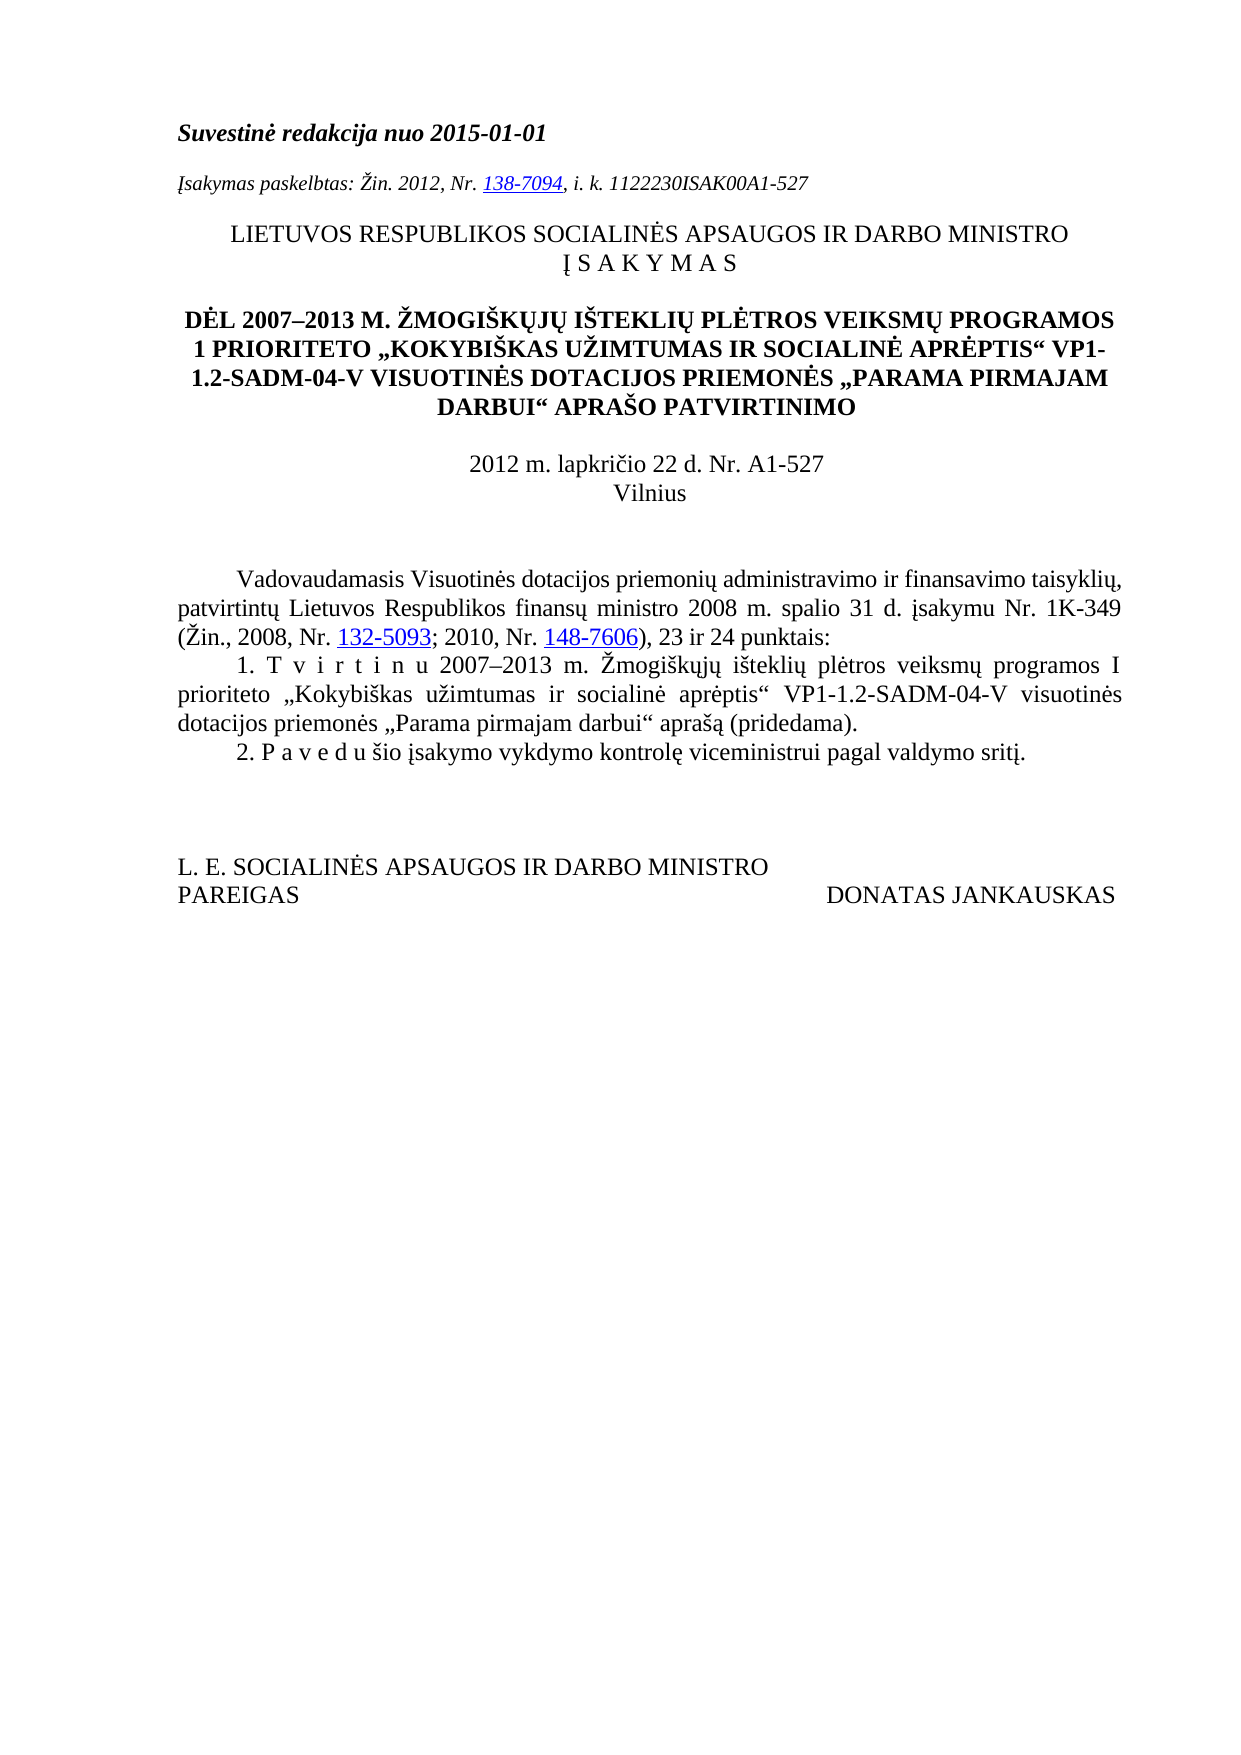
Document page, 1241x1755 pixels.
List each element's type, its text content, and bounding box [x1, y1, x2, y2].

text 2012 m. lapkričio 22 d. Nr. A1-527 [177, 449, 1122, 478]
text 1. T v i r t i n u 2007–2013 m. Žmogiškųjų išteklių plėtros veiksmų programos I prioriteto „Kokybiškas užimtumas ir socialinė aprėptis“ VP1-1.2-SADM-04-V visuotinės dotacijos priemonės „Parama pirmajam darbui“ aprašą (pridedama). [177, 650, 1122, 737]
text Į S A K Y M A S [177, 248, 1122, 277]
text 2. P a v e d u šio įsakymo vykdymo kontrolę viceministrui pagal valdymo sritį. [177, 737, 1122, 765]
text LIETUVOS RESPUBLIKOS SOCIALINĖS APSAUGOS IR DARBO MINISTRO [177, 219, 1122, 248]
text L. e. socialinės apsaugos ir darbo ministro [177, 852, 1122, 880]
text DĖL 2007–2013 m. ŽMOGIŠKŲJŲ IŠTEKLIŲ PLĖTROS VEIKSMŲ PROGRAMOS 1 PRIORITETO „KOKYBIŠKAS UŽIMTUMAS IR SOCIALINĖ APRĖPTIS“ VP1-1.2-SADM-04-v visuotinės dotacijos PRIEMONĖS „parama pirmajam darbui“ APRAŠO PATVIRTINIMO [177, 305, 1122, 420]
text Įsakymas paskelbtas: Žin. 2012, Nr. 138-7094, i. k. 1122230ISAK00A1-527 [177, 171, 1122, 195]
text Vadovaudamasis Visuotinės dotacijos priemonių administravimo ir finansavimo taisyklių, patvirtintų Lietuvos Respublikos finansų ministro 2008 m. spalio 31 d. įsakymu Nr. 1K-349 (Žin., 2008, Nr. 132-5093; 2010, Nr. 148-7606), 23 ir 24 punktais: [177, 564, 1122, 650]
text Suvestinė redakcija nuo 2015-01-01 [177, 118, 1122, 147]
text Vilnius [177, 478, 1122, 507]
text pareigas Donatas Jankauskas [177, 880, 1122, 909]
